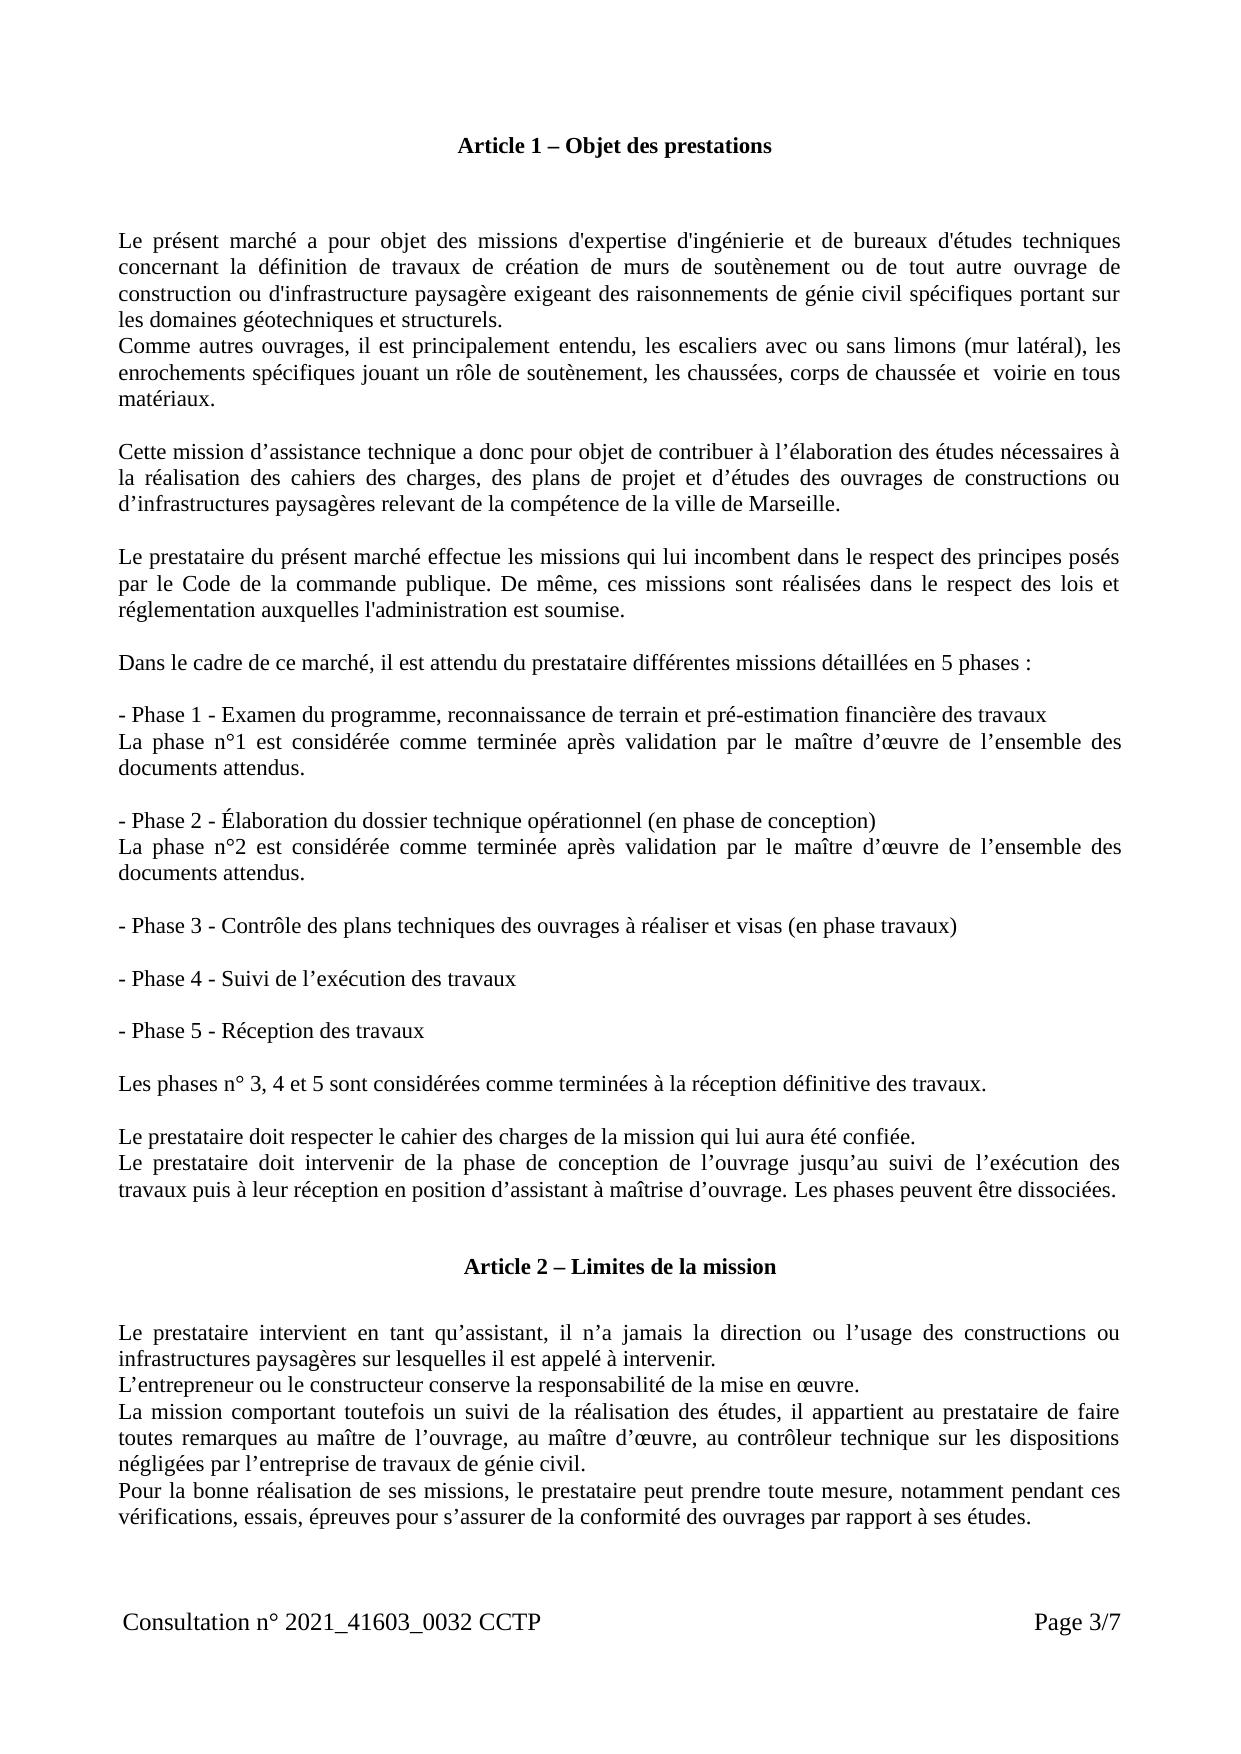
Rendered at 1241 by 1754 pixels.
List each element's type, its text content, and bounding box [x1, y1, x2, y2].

text - Phase 3 - Contrôle des plans techniques des ouvrages à réaliser et visas (en phase travaux) [118, 912, 1122, 938]
text L’entrepreneur ou le constructeur conserve la responsabilité de la mise en œuvre. [118, 1371, 1122, 1398]
text La phase n°1 est considérée comme terminée après validation par le maître d’œuvre de l’ensemble des documents attendus. [118, 728, 1122, 780]
text Le prestataire doit intervenir de la phase de conception de l’ouvrage jusqu’au suivi de l’exécution des travaux puis à leur réception en position d’assistant à maîtrise d’ouvrage. Les phases peuvent être dissociées. [118, 1149, 1122, 1202]
text Le prestataire intervient en tant qu’assistant, il n’a jamais la direction ou l’usage des constructions ou infrastructures paysagères sur lesquelles il est appelé à intervenir. [118, 1319, 1122, 1371]
text Dans le cadre de ce marché, il est attendu du prestataire différentes missions détaillées en 5 phases : [118, 649, 1122, 675]
subtitle Article 1 – Objet des prestations [118, 118, 1122, 162]
text Le prestataire du présent marché effectue les missions qui lui incombent dans le respect des principes posés par le Code de la commande publique. De même, ces missions sont réalisées dans le respect des lois et réglementation auxquelles l'administration est soumise. [118, 543, 1122, 622]
text Le prestataire doit respecter le cahier des charges de la mission qui lui aura été confiée. [118, 1123, 1122, 1149]
text - Phase 5 - Réception des travaux [118, 1018, 1122, 1044]
text - Phase 2 - Élaboration du dossier technique opérationnel (en phase de conception) [118, 807, 1122, 833]
text Le présent marché a pour objet des missions d'expertise d'ingénierie et de bureaux d'études techniques concernant la définition de travaux de création de murs de soutènement ou de tout autre ouvrage de construction ou d'infrastructure paysagère exigeant des raisonnements de génie civil spécifiques portant sur les domaines géotechniques et structurels. [118, 227, 1122, 332]
text - Phase 4 - Suivi de l’exécution des travaux [118, 965, 1122, 991]
text Comme autres ouvrages, il est principalement entendu, les escaliers avec ou sans limons (mur latéral), les enrochements spécifiques jouant un rôle de soutènement, les chaussées, corps de chaussée et voirie en tous matériaux. [118, 332, 1122, 411]
text - Phase 1 - Examen du programme, reconnaissance de terrain et pré-estimation financière des travaux [118, 701, 1122, 728]
text Les phases n° 3, 4 et 5 sont considérées comme terminées à la réception définitive des travaux. [118, 1070, 1122, 1097]
subtitle Article 2 – Limites de la mission [118, 1253, 1122, 1280]
text Cette mission d’assistance technique a donc pour objet de contribuer à l’élaboration des études nécessaires à la réalisation des cahiers des charges, des plans de projet et d’études des ouvrages de constructions ou d’infrastructures paysagères relevant de la compétence de la ville de Marseille. [118, 438, 1122, 517]
text Pour la bonne réalisation de ses missions, le prestataire peut prendre toute mesure, notamment pendant ces vérifications, essais, épreuves pour s’assurer de la conformité des ouvrages par rapport à ses études. [118, 1477, 1122, 1529]
text La mission comportant toutefois un suivi de la réalisation des études, il appartient au prestataire de faire toutes remarques au maître de l’ouvrage, au maître d’œuvre, au contrôleur technique sur les dispositions négligées par l’entreprise de travaux de génie civil. [118, 1398, 1122, 1477]
text La phase n°2 est considérée comme terminée après validation par le maître d’œuvre de l’ensemble des documents attendus. [118, 833, 1122, 886]
